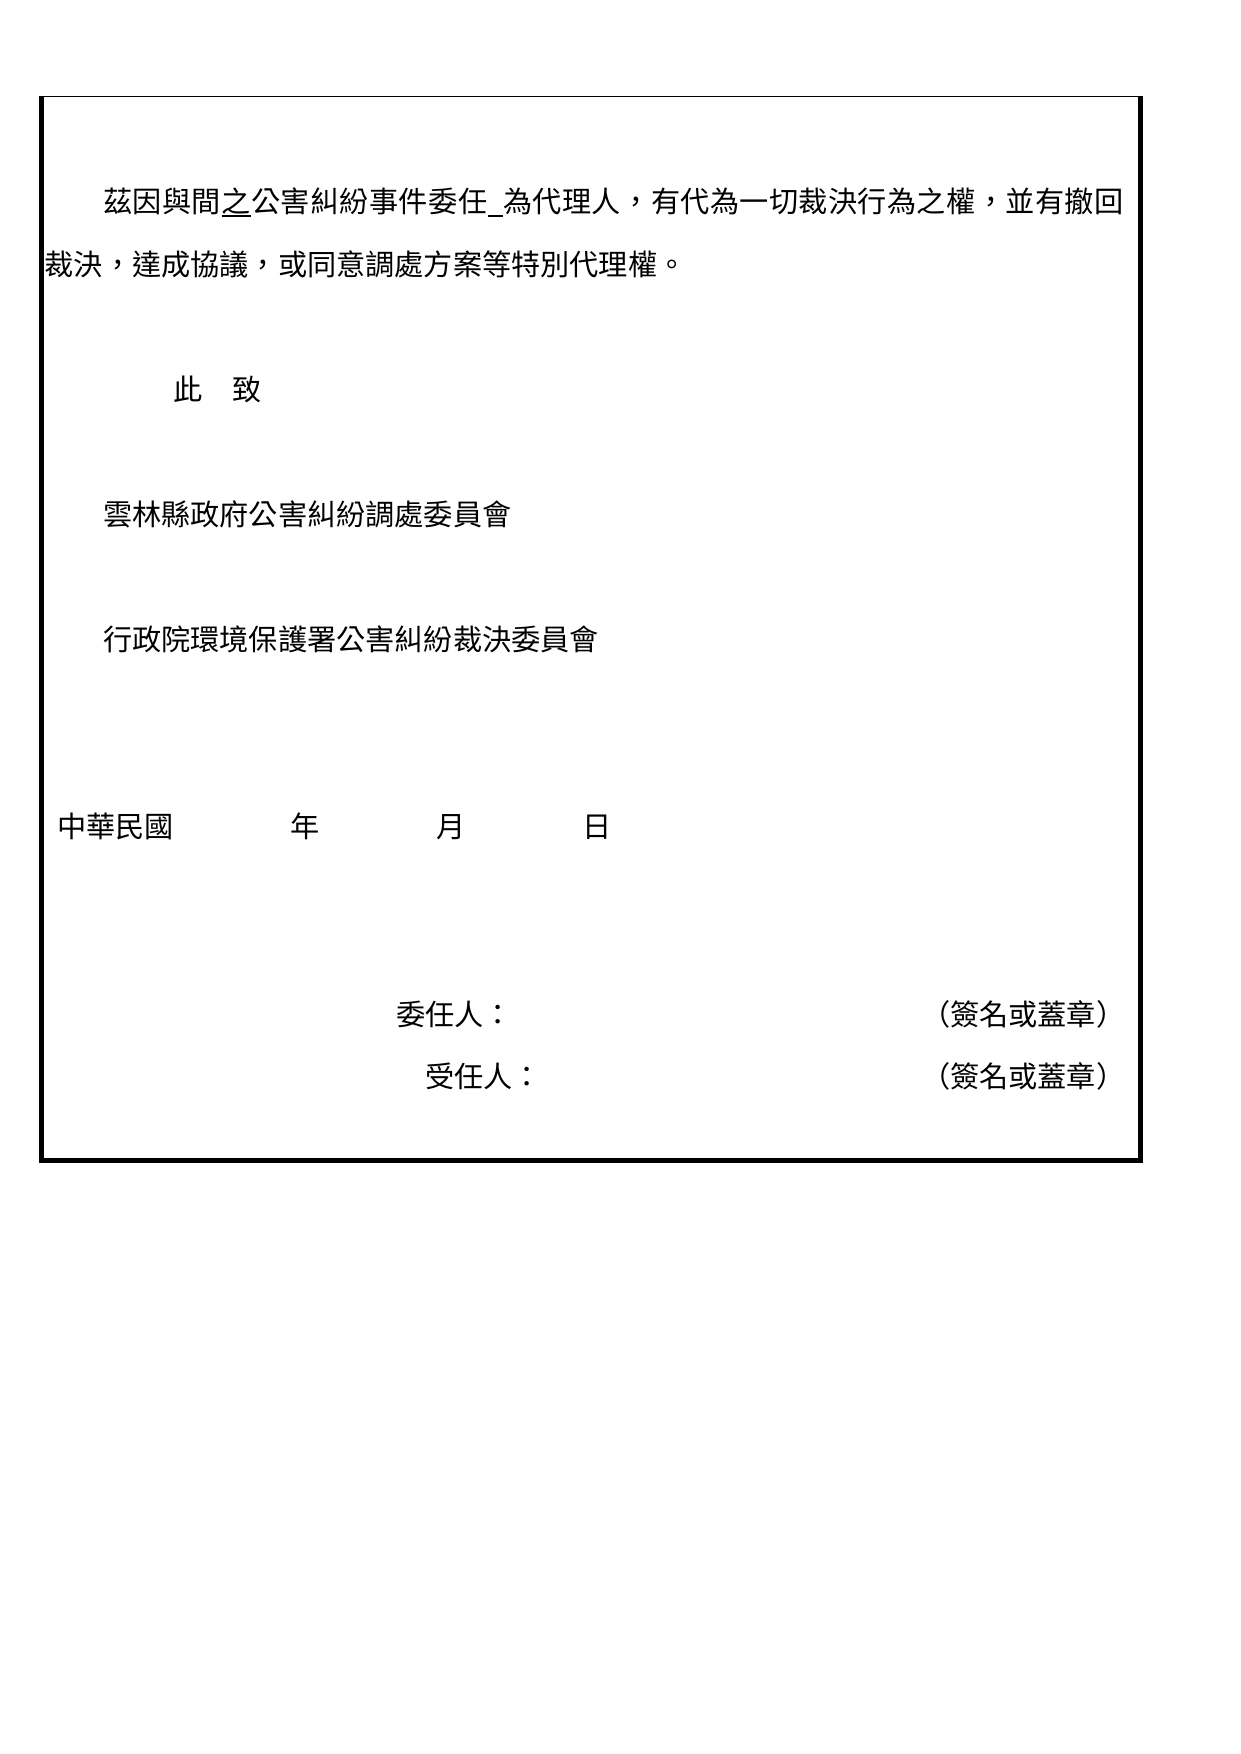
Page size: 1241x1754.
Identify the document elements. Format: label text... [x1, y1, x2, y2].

table_cell 茲因與間之公害糾紛事件委任 為代理人，有代為一切裁決行為之權，並有撤回裁決，達成協議，或同意調處方案等特別代理權。 此 致 雲林縣政府公害糾紛調處委員會 行政院環境保護署公害糾紛裁決委員會 中華民國 年 月 日 委任人： （簽名或蓋章） 受任人： （簽名或蓋章） [44, 97, 1138, 1158]
